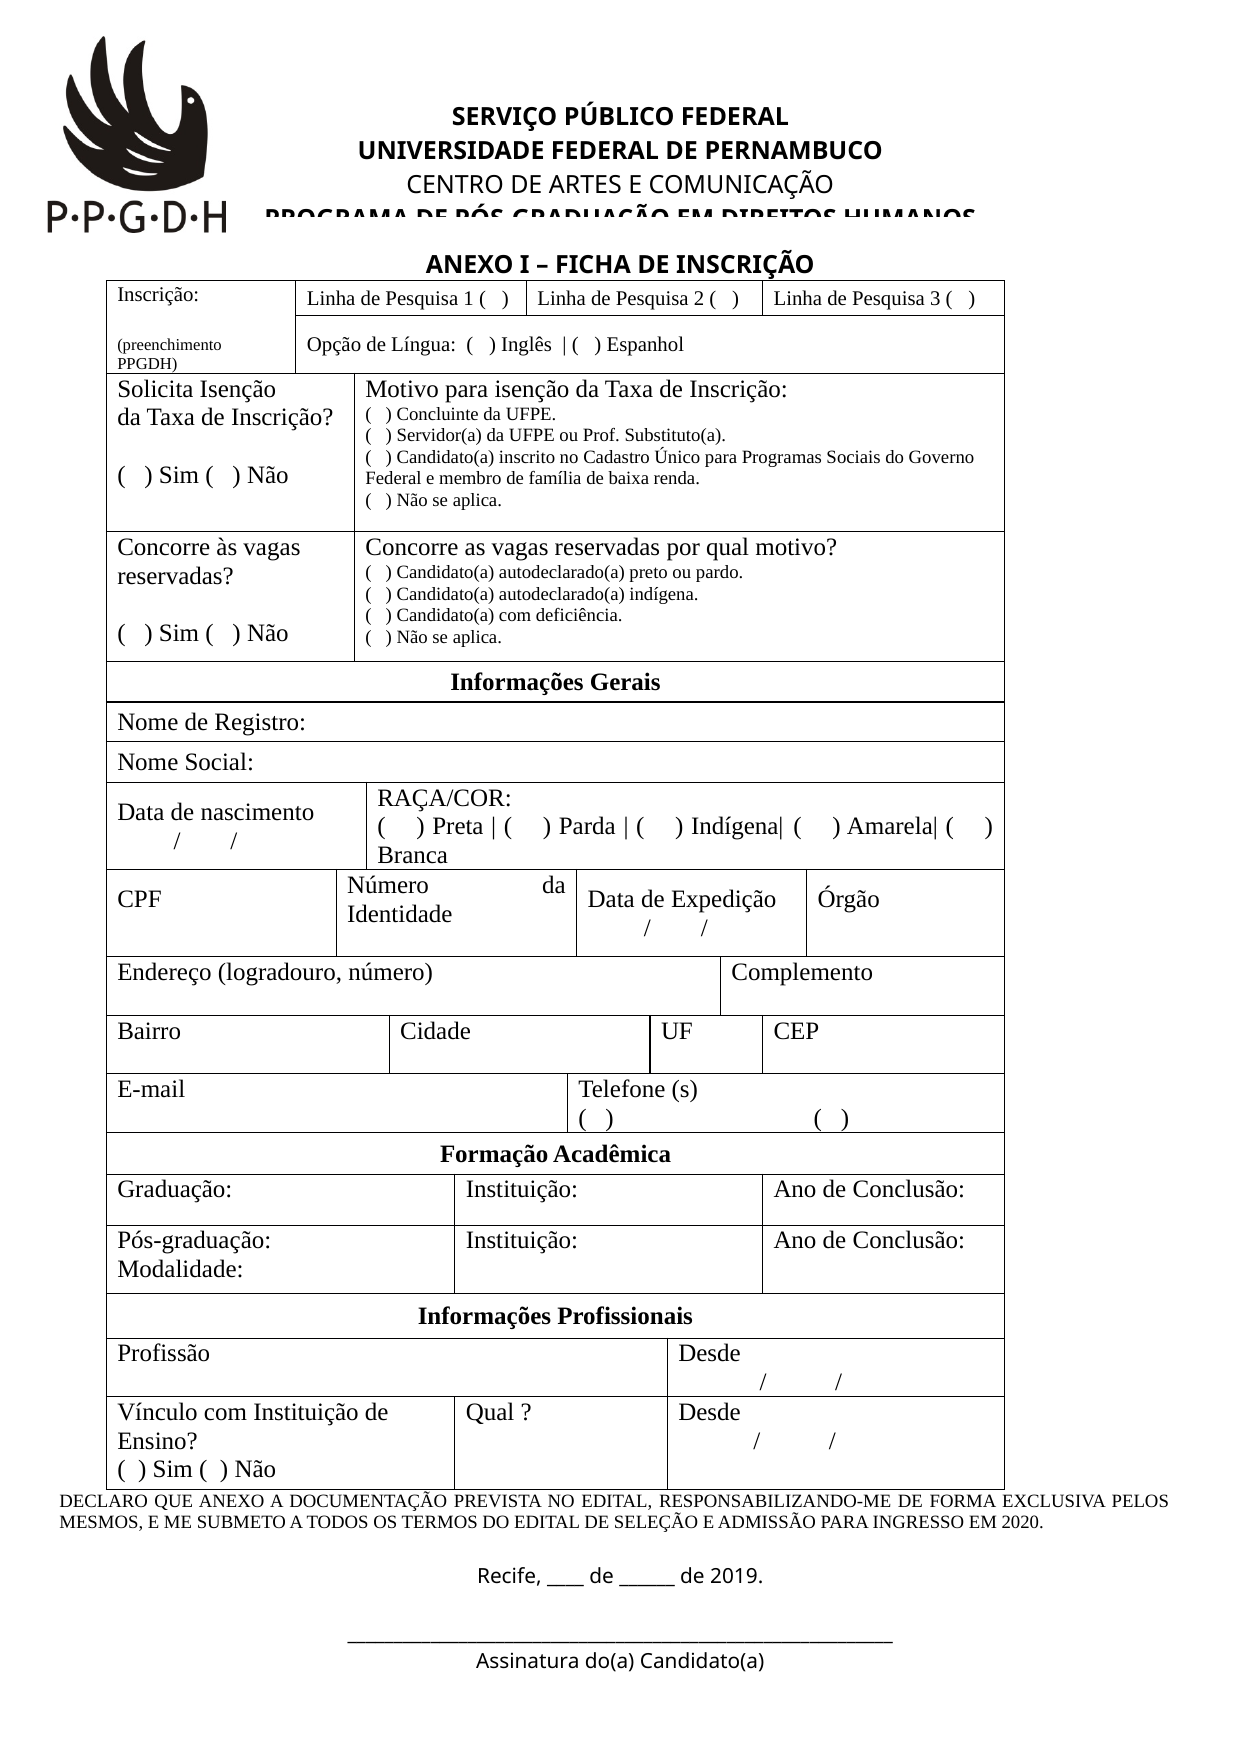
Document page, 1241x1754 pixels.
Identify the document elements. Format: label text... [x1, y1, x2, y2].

table_cell Nome Social: [107, 742, 1004, 782]
table_cell CEP [763, 1016, 1004, 1073]
text ___________________________________________________________ [118, 1618, 1122, 1646]
table_cell Graduação: [107, 1175, 454, 1224]
table_cell UF [651, 1016, 762, 1073]
table_cell Órgão [807, 870, 1004, 956]
table_cell Qual ? [455, 1397, 667, 1488]
table_cell Instituição: [455, 1175, 762, 1224]
table_cell Ano de Conclusão: [763, 1226, 1004, 1292]
table_cell Complemento [721, 957, 1004, 1015]
table_cell Motivo para isenção da Taxa de Inscrição: ( ) Concluinte da UFPE. ( ) Servidor(a) da UFPE ou Prof. Substituto(a). ( ) Candidato(a) inscrito no Cadastro Único para Programas Sociais do Governo Federal e membro de família de baixa renda. ( ) Não se aplica. [355, 374, 1004, 531]
table_cell Desde / / [668, 1397, 1004, 1488]
table_cell Pós-graduação: Modalidade: [107, 1226, 454, 1292]
table_header Inscrição: (preenchimento PPGDH) [107, 281, 295, 373]
table_cell Profissão [107, 1339, 667, 1396]
table_cell Bairro [107, 1016, 389, 1073]
table_cell E-mail [107, 1074, 567, 1132]
table_cell Telefone (s) ( ) ( ) [568, 1074, 1004, 1132]
table_cell Data de Expedição / / [577, 870, 806, 956]
table_cell Nome de Registro: [107, 703, 1004, 741]
table_cell CPF [107, 870, 336, 956]
table_cell Data de nascimento / / [107, 783, 366, 869]
table_cell RAÇA/COR: ( ) Preta | ( ) Parda | ( ) Indígena| ( ) Amarela| ( ) Branca [367, 783, 1004, 869]
text Recife, ____ de ______ de 2019. [118, 1561, 1122, 1589]
table_header Linha de Pesquisa 1 ( ) [296, 281, 526, 315]
text Assinatura do(a) Candidato(a) [118, 1646, 1122, 1675]
text DECLARO QUE ANEXO A DOCUMENTAÇÃO PREVISTA NO EDITAL, RESPONSABILIZANDO-ME DE FORMA EXCLUSIVA PELOS MESMOS, E ME SUBMETO A TODOS OS TERMOS DO EDITAL DE SELEÇÃO E ADMISSÃO PARA INGRESSO EM 2020. [59, 1489, 1169, 1533]
table_cell Formação Acadêmica [107, 1133, 1004, 1173]
table_cell Opção de Língua: ( ) Inglês | ( ) Espanhol [296, 316, 1004, 373]
table_cell Informações Gerais [107, 662, 1004, 701]
table_cell Cidade [390, 1016, 649, 1073]
table_cell Instituição: [455, 1226, 762, 1292]
table_cell Informações Profissionais [107, 1294, 1004, 1337]
table_cell Endereço (logradouro, número) [107, 957, 720, 1015]
table_cell Solicita Isenção da Taxa de Inscrição? ( ) Sim ( ) Não [107, 374, 354, 531]
table_cell Número da Identidade [337, 870, 576, 956]
text ANEXO I – FICHA DE INSCRIÇÃO [118, 246, 1122, 280]
table_header Linha de Pesquisa 3 ( ) [763, 281, 1004, 315]
table_cell Concorre as vagas reservadas por qual motivo? ( ) Candidato(a) autodeclarado(a) preto ou pardo. ( ) Candidato(a) autodeclarado(a) indígena. ( ) Candidato(a) com deficiência. ( ) Não se aplica. [355, 532, 1004, 661]
picture [44, 36, 227, 233]
table_cell Desde / / [668, 1339, 1004, 1396]
table_cell Ano de Conclusão: [763, 1175, 1004, 1224]
table_cell Vínculo com Instituição de Ensino? ( ) Sim ( ) Não [107, 1397, 454, 1488]
table_header Linha de Pesquisa 2 ( ) [527, 281, 762, 315]
table_cell Concorre às vagas reservadas? ( ) Sim ( ) Não [107, 532, 354, 661]
